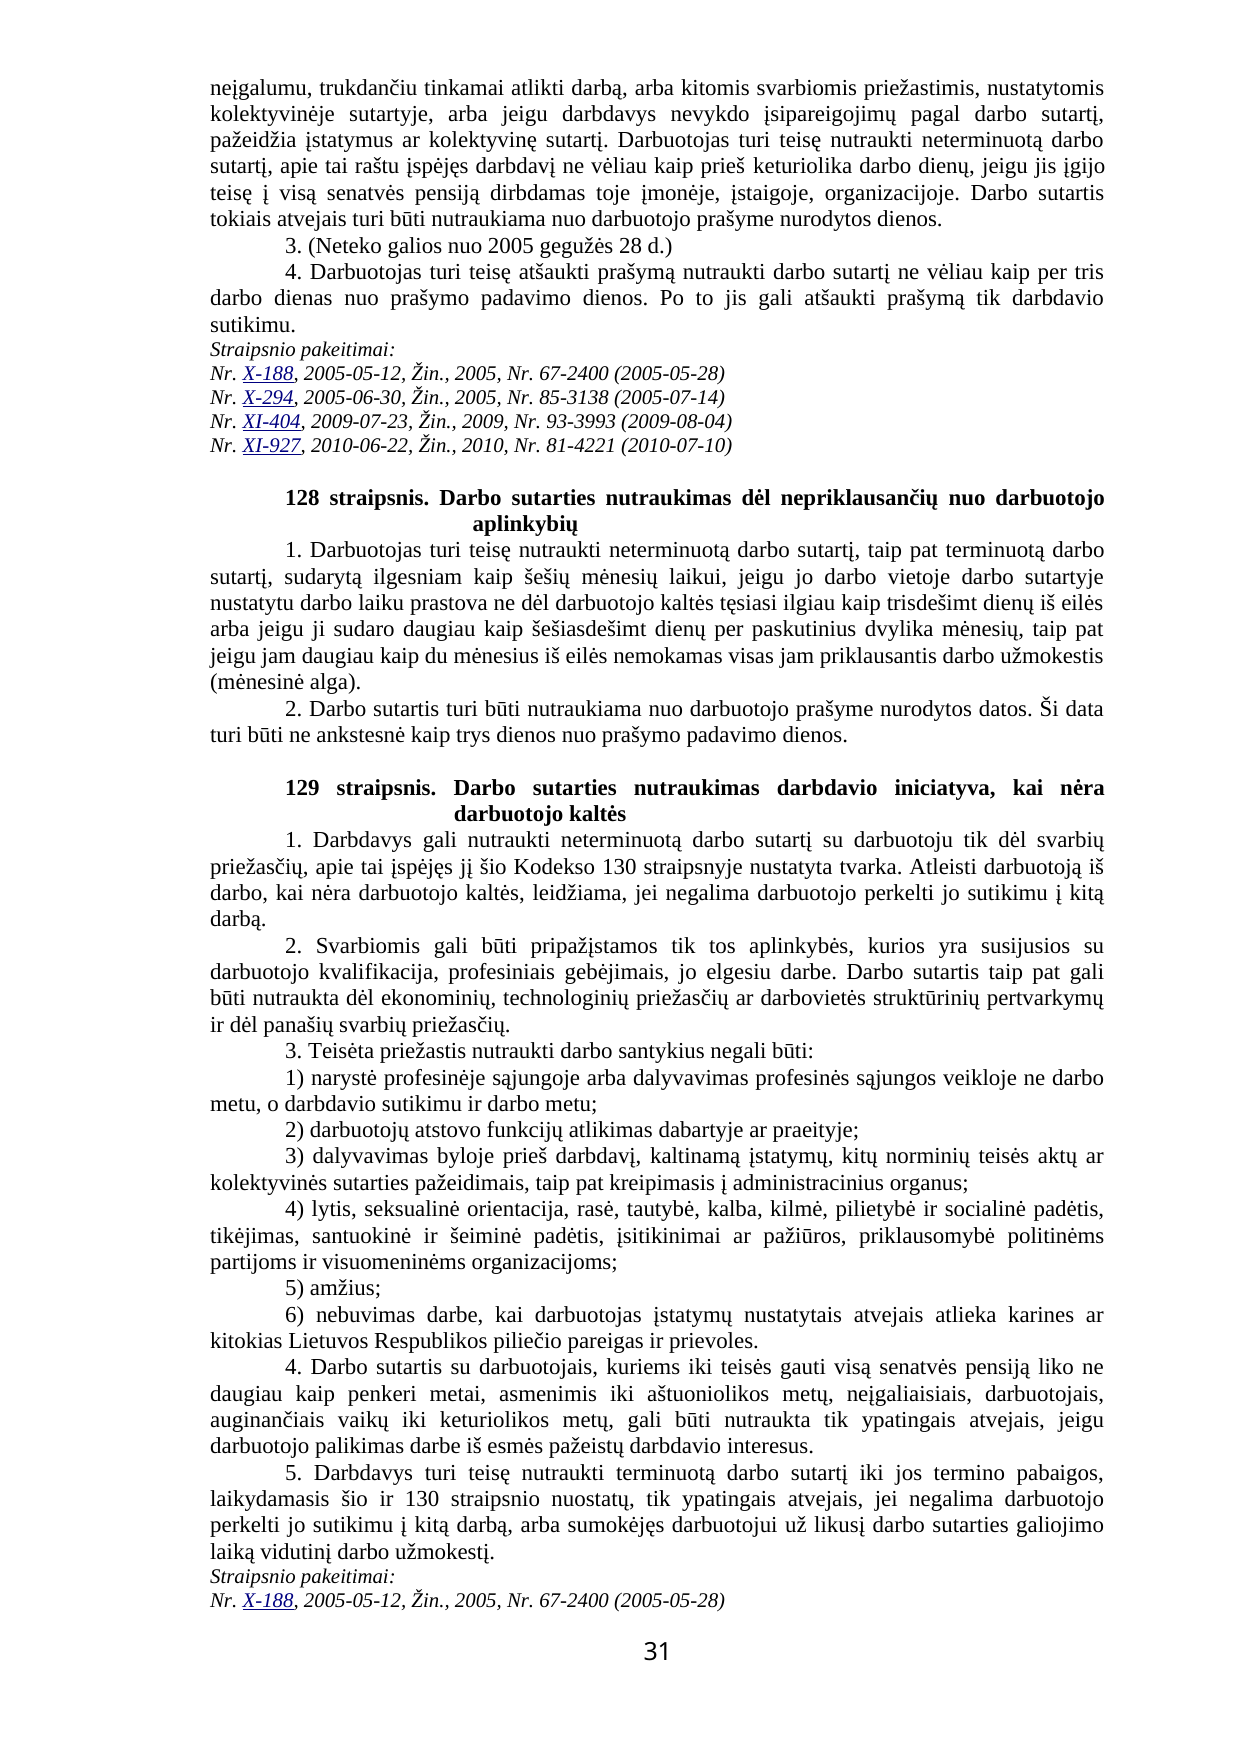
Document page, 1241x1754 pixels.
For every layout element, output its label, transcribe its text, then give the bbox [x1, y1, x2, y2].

text 1. Darbdavys gali nutraukti neterminuotą darbo sutartį su darbuotoju tik dėl svarbių priežasčių, apie tai įspėjęs jį šio Kodekso 130 straipsnyje nustatyta tvarka. Atleisti darbuotoją iš darbo, kai nėra darbuotojo kaltės, leidžiama, jei negalima darbuotojo perkelti jo sutikimu į kitą darbą. [210, 826, 1106, 932]
text Nr. XI-927, 2010-06-22, Žin., 2010, Nr. 81-4221 (2010-07-10) [210, 433, 1106, 457]
text 2) darbuotojų atstovo funkcijų atlikimas dabartyje ar praeityje; [210, 1116, 1106, 1143]
text neįgalumu, trukdančiu tinkamai atlikti darbą, arba kitomis svarbiomis priežastimis, nustatytomis kolektyvinėje sutartyje, arba jeigu darbdavys nevykdo įsipareigojimų pagal darbo sutartį, pažeidžia įstatymus ar kolektyvinę sutartį. Darbuotojas turi teisę nutraukti neterminuotą darbo sutartį, apie tai raštu įspėjęs darbdavį ne vėliau kaip prieš keturiolika darbo dienų, jeigu jis įgijo teisę į visą senatvės pensiją dirbdamas toje įmonėje, įstaigoje, organizacijoje. Darbo sutartis tokiais atvejais turi būti nutraukiama nuo darbuotojo prašyme nurodytos dienos. [210, 73, 1106, 232]
text 3) dalyvavimas byloje prieš darbdavį, kaltinamą įstatymų, kitų norminių teisės aktų ar kolektyvinės sutarties pažeidimais, taip pat kreipimasis į administracinius organus; [210, 1143, 1106, 1195]
text 2. Darbo sutartis turi būti nutraukiama nuo darbuotojo prašyme nurodytos datos. Ši data turi būti ne ankstesnė kaip trys dienos nuo prašymo padavimo dienos. [210, 694, 1106, 747]
text 1. Darbuotojas turi teisę nutraukti neterminuotą darbo sutartį, taip pat terminuotą darbo sutartį, sudarytą ilgesniam kaip šešių mėnesių laikui, jeigu jo darbo vietoje darbo sutartyje nustatytu darbo laiku prastova ne dėl darbuotojo kaltės tęsiasi ilgiau kaip trisdešimt dienų iš eilės arba jeigu ji sudaro daugiau kaip šešiasdešimt dienų per paskutinius dvylika mėnesių, taip pat jeigu jam daugiau kaip du mėnesius iš eilės nemokamas visas jam priklausantis darbo užmokestis (mėnesinė alga). [210, 536, 1106, 694]
text 2. Svarbiomis gali būti pripažįstamos tik tos aplinkybės, kurios yra susijusios su darbuotojo kvalifikacija, profesiniais gebėjimais, jo elgesiu darbe. Darbo sutartis taip pat gali būti nutraukta dėl ekonominių, technologinių priežasčių ar darbovietės struktūrinių pertvarkymų ir dėl panašių svarbių priežasčių. [210, 932, 1106, 1037]
text 6) nebuvimas darbe, kai darbuotojas įstatymų nustatytais atvejais atlieka karines ar kitokias Lietuvos Respublikos piliečio pareigas ir prievoles. [210, 1301, 1106, 1353]
text Nr. X-188, 2005-05-12, Žin., 2005, Nr. 67-2400 (2005-05-28) [210, 1588, 1106, 1612]
text Straipsnio pakeitimai: [210, 1564, 1106, 1588]
text Nr. X-294, 2005-06-30, Žin., 2005, Nr. 85-3138 (2005-07-14) [210, 385, 1106, 409]
text Nr. X-188, 2005-05-12, Žin., 2005, Nr. 67-2400 (2005-05-28) [210, 361, 1106, 385]
text Straipsnio pakeitimai: [210, 337, 1106, 361]
text 4. Darbuotojas turi teisę atšaukti prašymą nutraukti darbo sutartį ne vėliau kaip per tris darbo dienas nuo prašymo padavimo dienos. Po to jis gali atšaukti prašymą tik darbdavio sutikimu. [210, 258, 1106, 337]
text 3. Teisėta priežastis nutraukti darbo santykius negali būti: [210, 1037, 1106, 1063]
text 5. Darbdavys turi teisę nutraukti terminuotą darbo sutartį iki jos termino pabaigos, laikydamasis šio ir 130 straipsnio nuostatų, tik ypatingais atvejais, jei negalima darbuotojo perkelti jo sutikimu į kitą darbą, arba sumokėjęs darbuotojui už likusį darbo sutarties galiojimo laiką vidutinį darbo užmokestį. [210, 1459, 1106, 1564]
text 129 straipsnis. Darbo sutarties nutraukimas darbdavio iniciatyva, kai nėra darbuotojo kaltės [285, 774, 1106, 826]
text 5) amžius; [210, 1274, 1106, 1301]
text 3. (Neteko galios nuo 2005 gegužės 28 d.) [210, 232, 1106, 258]
text 4) lytis, seksualinė orientacija, rasė, tautybė, kalba, kilmė, pilietybė ir socialinė padėtis, tikėjimas, santuokinė ir šeiminė padėtis, įsitikinimai ar pažiūros, priklausomybė politinėms partijoms ir visuomeninėms organizacijoms; [210, 1195, 1106, 1274]
text 4. Darbo sutartis su darbuotojais, kuriems iki teisės gauti visą senatvės pensiją liko ne daugiau kaip penkeri metai, asmenimis iki aštuoniolikos metų, neįgaliaisiais, darbuotojais, auginančiais vaikų iki keturiolikos metų, gali būti nutraukta tik ypatingais atvejais, jeigu darbuotojo palikimas darbe iš esmės pažeistų darbdavio interesus. [210, 1353, 1106, 1459]
text 128 straipsnis. Darbo sutarties nutraukimas dėl nepriklausančių nuo darbuotojo aplinkybių [285, 484, 1106, 536]
text Nr. XI-404, 2009-07-23, Žin., 2009, Nr. 93-3993 (2009-08-04) [210, 409, 1106, 433]
text 1) narystė profesinėje sąjungoje arba dalyvavimas profesinės sąjungos veikloje ne darbo metu, o darbdavio sutikimu ir darbo metu; [210, 1063, 1106, 1116]
